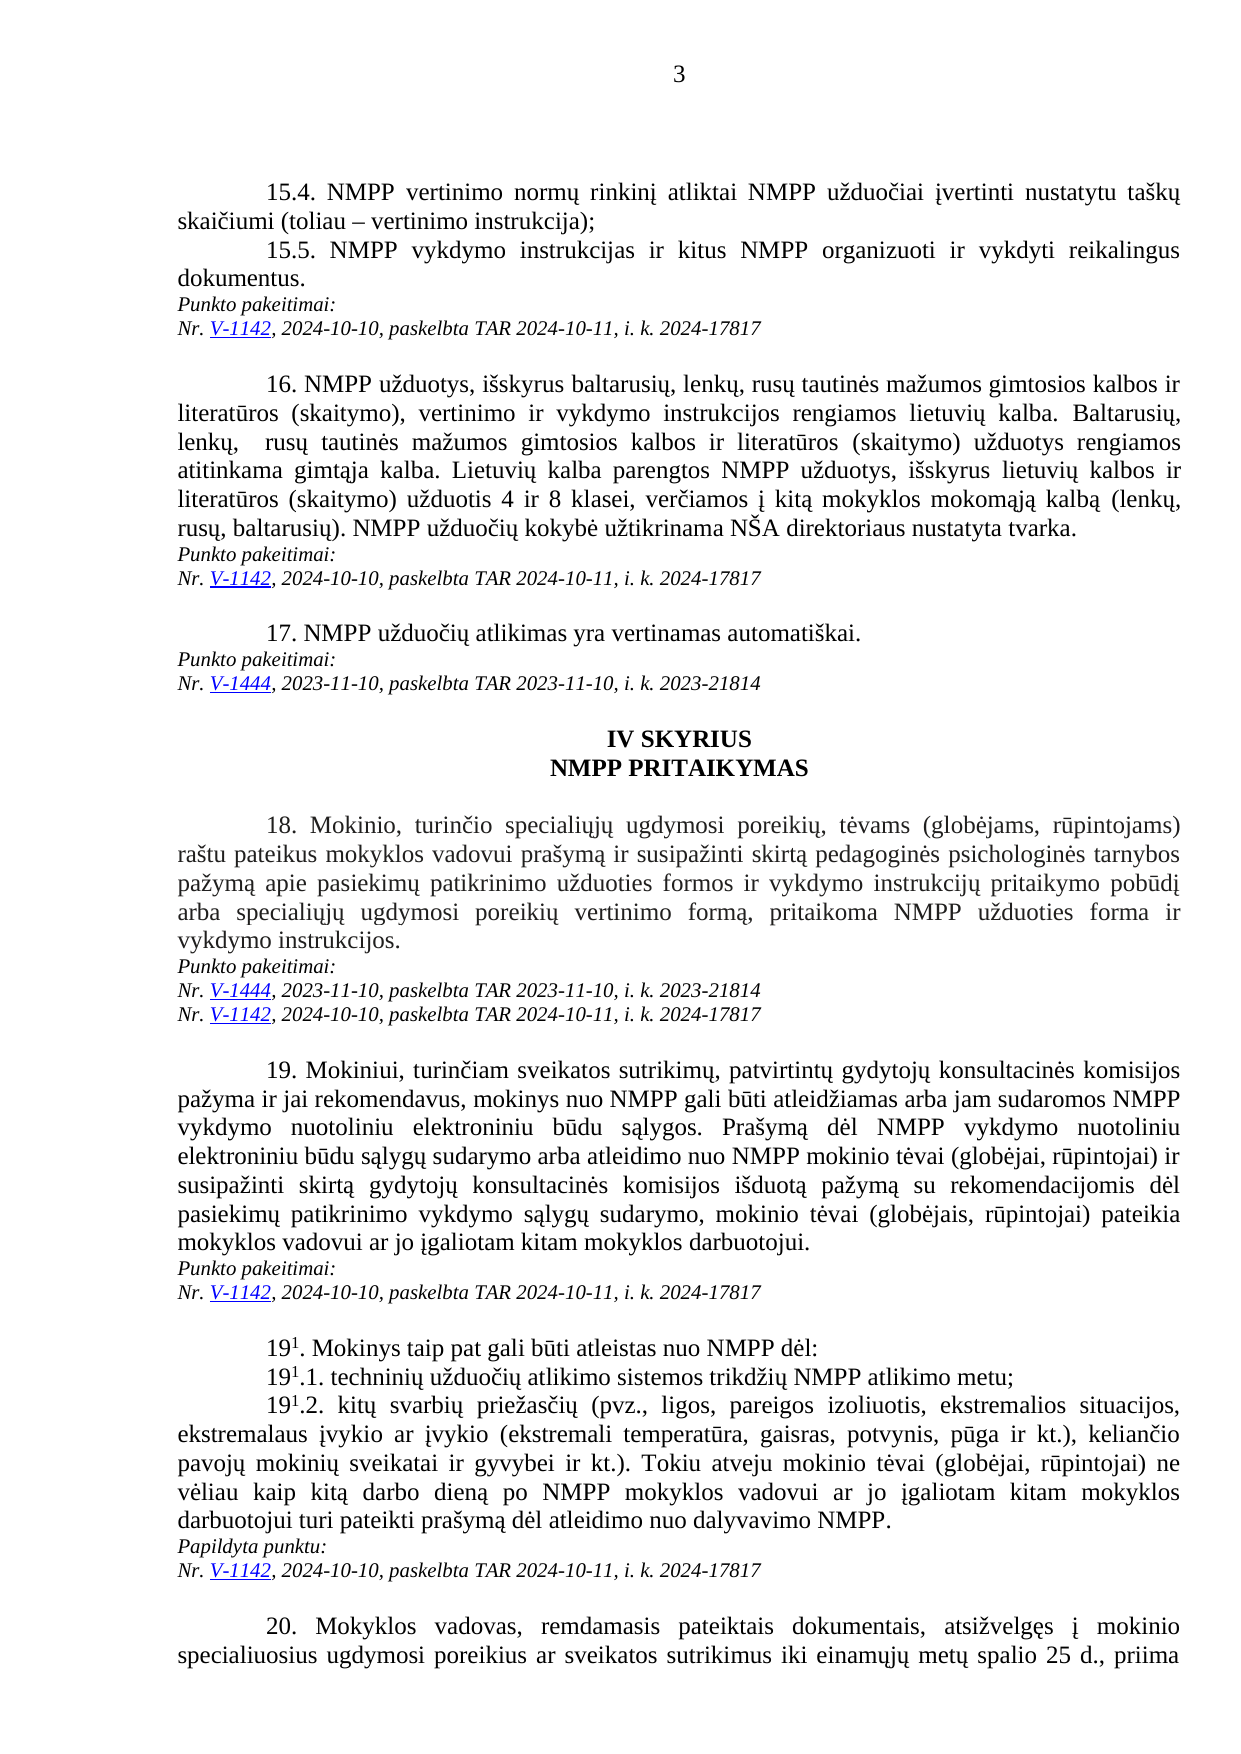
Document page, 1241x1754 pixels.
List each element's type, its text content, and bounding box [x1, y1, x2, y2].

text 15.5. NMPP vykdymo instrukcijas ir kitus NMPP organizuoti ir vykdyti reikalingus dokumentus. [177, 235, 1181, 292]
text Punkto pakeitimai: [177, 292, 1181, 316]
text Punkto pakeitimai: [177, 954, 1181, 978]
text Papildyta punktu: [177, 1534, 1181, 1558]
text Punkto pakeitimai: [177, 647, 1181, 671]
text Nr. V-1444, 2023-11-10, paskelbta TAR 2023-11-10, i. k. 2023-21814 [177, 671, 1181, 695]
text Nr. V-1142, 2024-10-10, paskelbta TAR 2024-10-11, i. k. 2024-17817 [177, 1558, 1181, 1582]
text Punkto pakeitimai: [177, 542, 1181, 566]
text IV SKYRIUS [177, 724, 1181, 753]
text Punkto pakeitimai: [177, 1256, 1181, 1280]
text Nr. V-1142, 2024-10-10, paskelbta TAR 2024-10-11, i. k. 2024-17817 [177, 1002, 1181, 1026]
text NMPP PRITAIKYMAS [177, 753, 1181, 782]
text 18. Mokinio, turinčio specialiųjų ugdymosi poreikių, tėvams (globėjams, rūpintojams) raštu pateikus mokyklos vadovui prašymą ir susipažinti skirtą pedagoginės psichologinės tarnybos pažymą apie pasiekimų patikrinimo užduoties formos ir vykdymo instrukcijų pritaikymo pobūdį arba specialiųjų ugdymosi poreikių vertinimo formą, pritaikoma NMPP užduoties forma ir vykdymo instrukcijos. [177, 810, 1181, 954]
text Nr. V-1444, 2023-11-10, paskelbta TAR 2023-11-10, i. k. 2023-21814 [177, 978, 1181, 1002]
text Nr. V-1142, 2024-10-10, paskelbta TAR 2024-10-11, i. k. 2024-17817 [177, 1280, 1181, 1304]
text 191. Mokinys taip pat gali būti atleistas nuo NMPP dėl: [177, 1333, 1181, 1362]
text 19. Mokiniui, turinčiam sveikatos sutrikimų, patvirtintų gydytojų konsultacinės komisijos pažyma ir jai rekomendavus, mokinys nuo NMPP gali būti atleidžiamas arba jam sudaromos NMPP vykdymo nuotoliniu elektroniniu būdu sąlygos. Prašymą dėl NMPP vykdymo nuotoliniu elektroniniu būdu sąlygų sudarymo arba atleidimo nuo NMPP mokinio tėvai (globėjai, rūpintojai) ir susipažinti skirtą gydytojų konsultacinės komisijos išduotą pažymą su rekomendacijomis dėl pasiekimų patikrinimo vykdymo sąlygų sudarymo, mokinio tėvai (globėjais, rūpintojai) pateikia mokyklos vadovui ar jo įgaliotam kitam mokyklos darbuotojui. [177, 1055, 1181, 1256]
text 17. NMPP užduočių atlikimas yra vertinamas automatiškai. [177, 618, 1181, 647]
text Nr. V-1142, 2024-10-10, paskelbta TAR 2024-10-11, i. k. 2024-17817 [177, 316, 1181, 340]
text 20. Mokyklos vadovas, remdamasis pateiktais dokumentais, atsižvelgęs į mokinio specialiuosius ugdymosi poreikius ar sveikatos sutrikimus iki einamųjų metų spalio 25 d., priima [177, 1611, 1181, 1669]
text 191.2. kitų svarbių priežasčių (pvz., ligos, pareigos izoliuotis, ekstremalios situacijos, ekstremalaus įvykio ar įvykio (ekstremali temperatūra, gaisras, potvynis, pūga ir kt.), keliančio pavojų mokinių sveikatai ir gyvybei ir kt.). Tokiu atveju mokinio tėvai (globėjai, rūpintojai) ne vėliau kaip kitą darbo dieną po NMPP mokyklos vadovui ar jo įgaliotam kitam mokyklos darbuotojui turi pateikti prašymą dėl atleidimo nuo dalyvavimo NMPP. [177, 1391, 1181, 1534]
text 15.4. NMPP vertinimo normų rinkinį atliktai NMPP užduočiai įvertinti nustatytu taškų skaičiumi (toliau – vertinimo instrukcija); [177, 177, 1181, 235]
text Nr. V-1142, 2024-10-10, paskelbta TAR 2024-10-11, i. k. 2024-17817 [177, 566, 1181, 590]
text 16. NMPP užduotys, išskyrus baltarusių, lenkų, rusų tautinės mažumos gimtosios kalbos ir literatūros (skaitymo), vertinimo ir vykdymo instrukcijos rengiamos lietuvių kalba. Baltarusių, lenkų, rusų tautinės mažumos gimtosios kalbos ir literatūros (skaitymo) užduotys rengiamos atitinkama gimtąja kalba. Lietuvių kalba parengtos NMPP užduotys, išskyrus lietuvių kalbos ir literatūros (skaitymo) užduotis 4 ir 8 klasei, verčiamos į kitą mokyklos mokomąją kalbą (lenkų, rusų, baltarusių). NMPP užduočių kokybė užtikrinama NŠA direktoriaus nustatyta tvarka. [177, 369, 1181, 542]
text 191.1. techninių užduočių atlikimo sistemos trikdžių NMPP atlikimo metu; [177, 1362, 1181, 1391]
